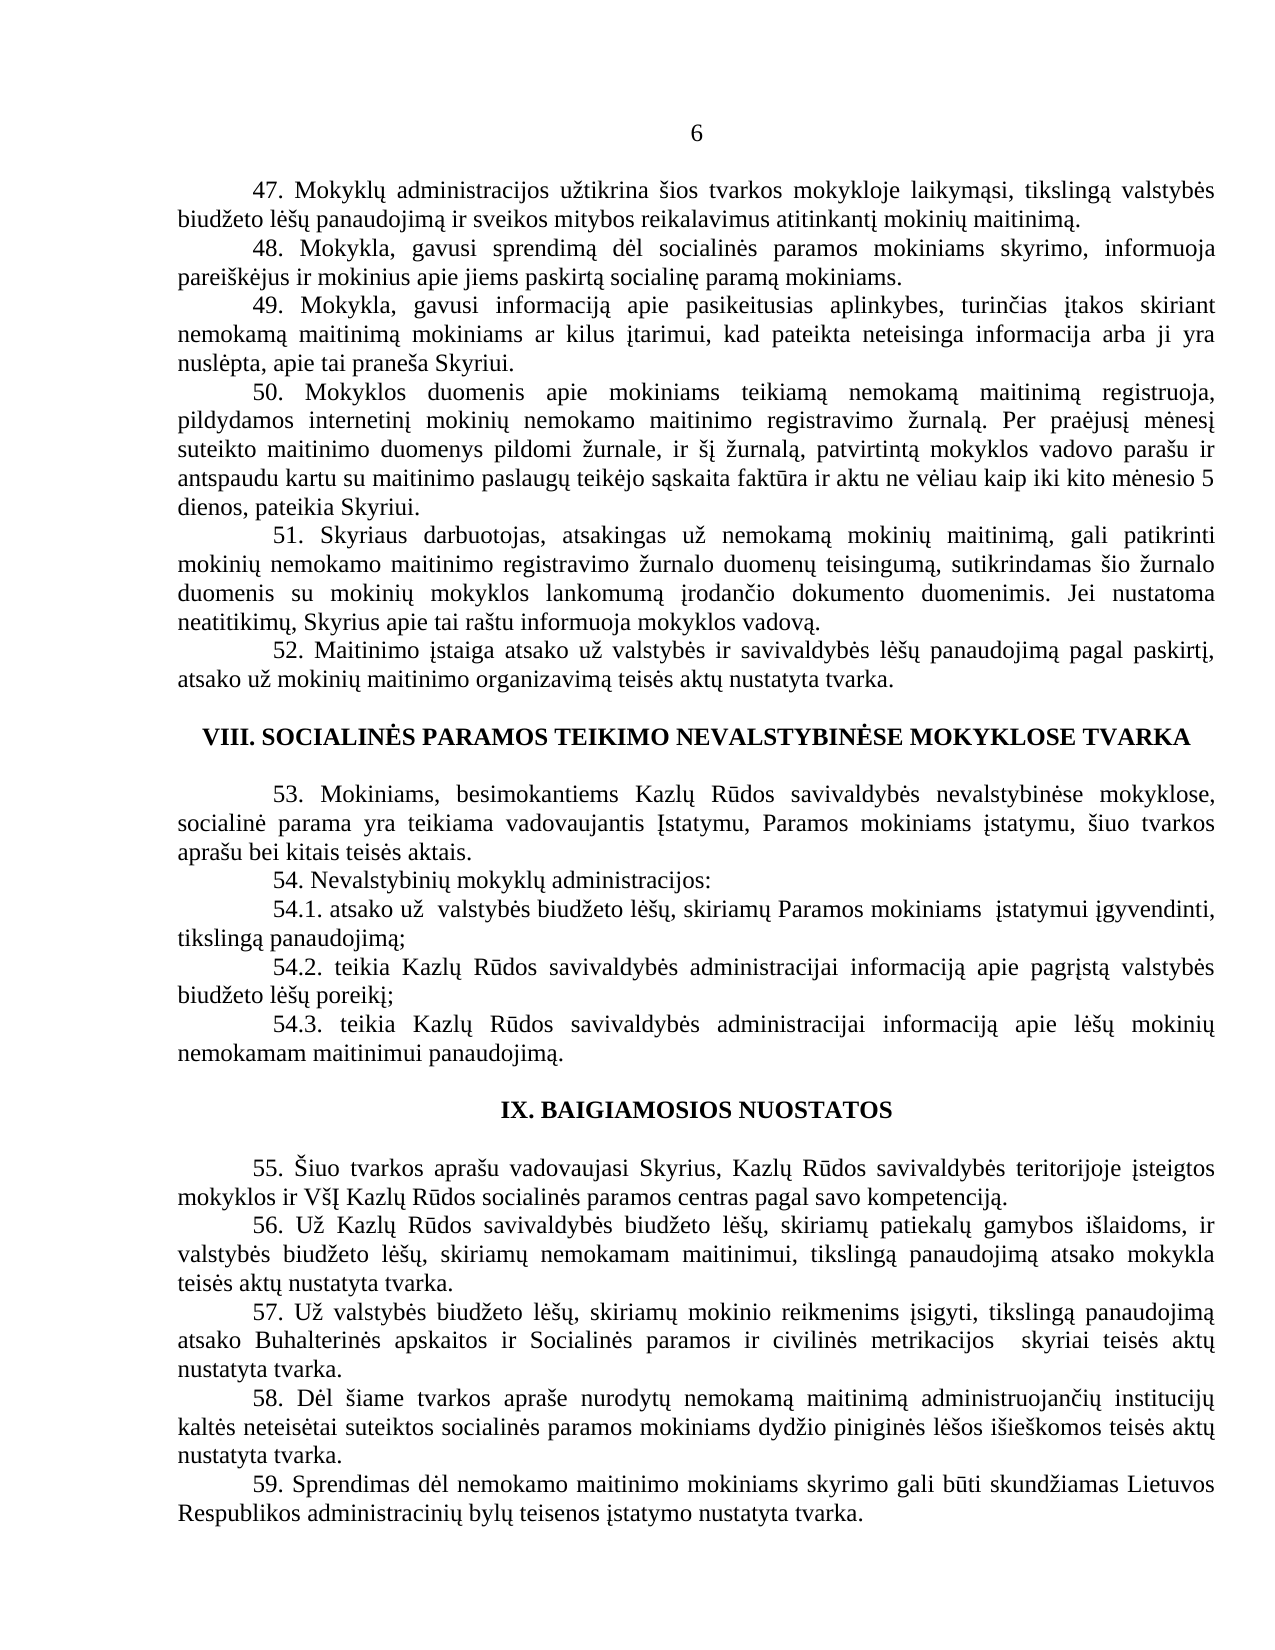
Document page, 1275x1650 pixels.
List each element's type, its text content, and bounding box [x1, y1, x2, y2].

text IX. BAIGIAMOSIOS NUOSTATOS [177, 1096, 1216, 1124]
text 50. Mokyklos duomenis apie mokiniams teikiamą nemokamą maitinimą registruoja, pildydamos internetinį mokinių nemokamo maitinimo registravimo žurnalą. Per praėjusį mėnesį suteikto maitinimo duomenys pildomi žurnale, ir šį žurnalą, patvirtintą mokyklos vadovo parašu ir antspaudu kartu su maitinimo paslaugų teikėjo sąskaita faktūra ir aktu ne vėliau kaip iki kito mėnesio 5 dienos, pateikia Skyriui. [177, 377, 1216, 521]
text 59. Sprendimas dėl nemokamo maitinimo mokiniams skyrimo gali būti skundžiamas Lietuvos Respublikos administracinių bylų teisenos įstatymo nustatyta tvarka. [177, 1469, 1216, 1527]
text 47. Mokyklų administracijos užtikrina šios tvarkos mokykloje laikymąsi, tikslingą valstybės biudžeto lėšų panaudojimą ir sveikos mitybos reikalavimus atitinkantį mokinių maitinimą. [177, 176, 1216, 233]
text 54.3. teikia Kazlų Rūdos savivaldybės administracijai informaciją apie lėšų mokinių nemokamam maitinimui panaudojimą. [177, 1009, 1216, 1067]
text 53. Mokiniams, besimokantiems Kazlų Rūdos savivaldybės nevalstybinėse mokyklose, socialinė parama yra teikiama vadovaujantis Įstatymu, Paramos mokiniams įstatymu, šiuo tvarkos aprašu bei kitais teisės aktais. [177, 779, 1216, 866]
text 55. Šiuo tvarkos aprašu vadovaujasi Skyrius, Kazlų Rūdos savivaldybės teritorijoje įsteigtos mokyklos ir VšĮ Kazlų Rūdos socialinės paramos centras pagal savo kompetenciją. [177, 1153, 1216, 1211]
text 54.2. teikia Kazlų Rūdos savivaldybės administracijai informaciją apie pagrįstą valstybės biudžeto lėšų poreikį; [177, 952, 1216, 1009]
text 58. Dėl šiame tvarkos apraše nurodytų nemokamą maitinimą administruojančių institucijų kaltės neteisėtai suteiktos socialinės paramos mokiniams dydžio piniginės lėšos išieškomos teisės aktų nustatyta tvarka. [177, 1383, 1216, 1469]
text 52. Maitinimo įstaiga atsako už valstybės ir savivaldybės lėšų panaudojimą pagal paskirtį, atsako už mokinių maitinimo organizavimą teisės aktų nustatyta tvarka. [177, 636, 1216, 693]
text 57. Už valstybės biudžeto lėšų, skiriamų mokinio reikmenims įsigyti, tikslingą panaudojimą atsako Buhalterinės apskaitos ir Socialinės paramos ir civilinės metrikacijos skyriai teisės aktų nustatyta tvarka. [177, 1297, 1216, 1383]
text 48. Mokykla, gavusi sprendimą dėl socialinės paramos mokiniams skyrimo, informuoja pareiškėjus ir mokinius apie jiems paskirtą socialinę paramą mokiniams. [177, 233, 1216, 291]
text VIII. SOCIALINĖS PARAMOS TEIKIMO NEVALSTYBINĖSE MOKYKLOSE TVARKA [177, 722, 1216, 751]
text 51. Skyriaus darbuotojas, atsakingas už nemokamą mokinių maitinimą, gali patikrinti mokinių nemokamo maitinimo registravimo žurnalo duomenų teisingumą, sutikrindamas šio žurnalo duomenis su mokinių mokyklos lankomumą įrodančio dokumento duomenimis. Jei nustatoma neatitikimų, Skyrius apie tai raštu informuoja mokyklos vadovą. [177, 521, 1216, 636]
text 49. Mokykla, gavusi informaciją apie pasikeitusias aplinkybes, turinčias įtakos skiriant nemokamą maitinimą mokiniams ar kilus įtarimui, kad pateikta neteisinga informacija arba ji yra nuslėpta, apie tai praneša Skyriui. [177, 291, 1216, 377]
text 54.1. atsako už valstybės biudžeto lėšų, skiriamų Paramos mokiniams įstatymui įgyvendinti, tikslingą panaudojimą; [177, 894, 1216, 952]
text 56. Už Kazlų Rūdos savivaldybės biudžeto lėšų, skiriamų patiekalų gamybos išlaidoms, ir valstybės biudžeto lėšų, skiriamų nemokamam maitinimui, tikslingą panaudojimą atsako mokykla teisės aktų nustatyta tvarka. [177, 1211, 1216, 1297]
text 54. Nevalstybinių mokyklų administracijos: [177, 866, 1216, 894]
